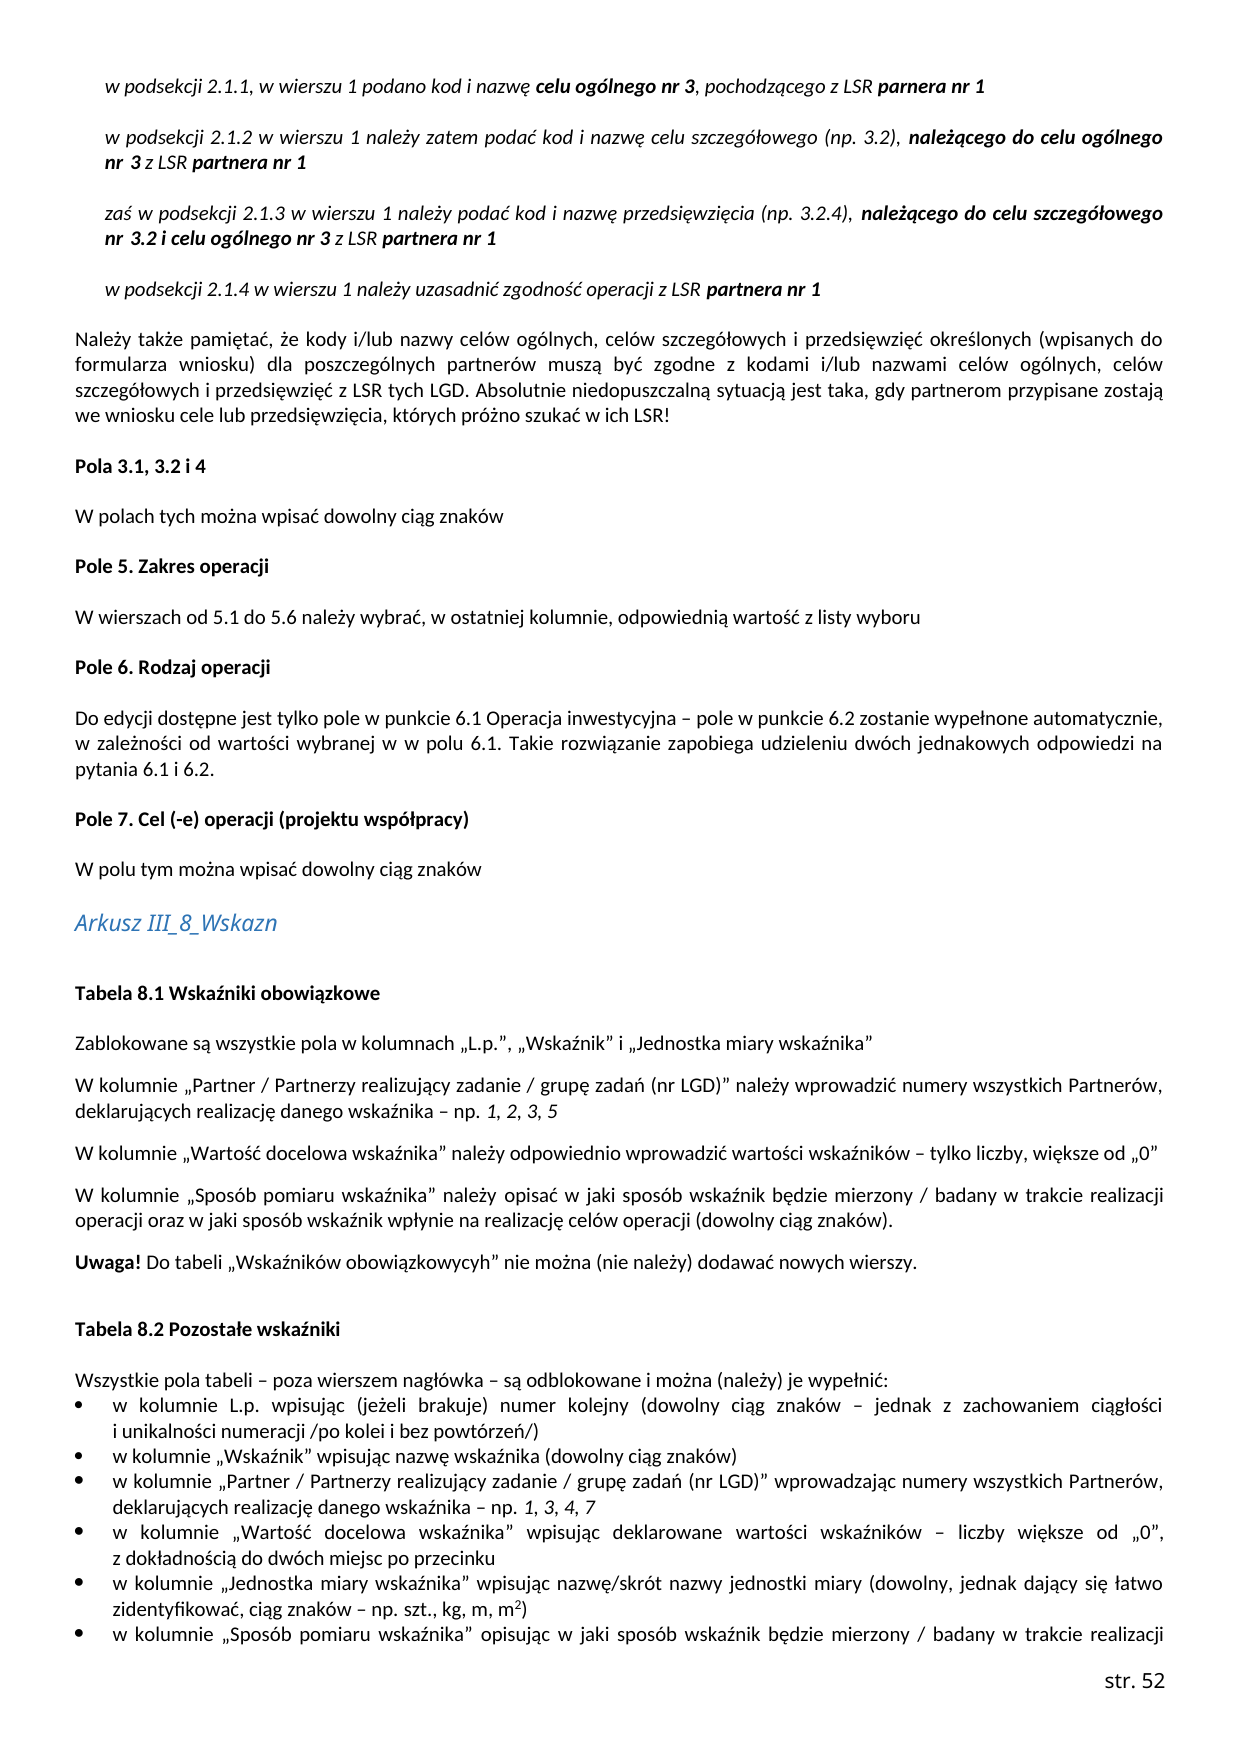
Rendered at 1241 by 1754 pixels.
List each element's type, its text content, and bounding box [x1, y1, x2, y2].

list w kolumnie „Wartość docelowa wskaźnika” wpisując deklarowane wartości wskaźników – liczby większe od „0”, z dokładnością do dwóch miejsc po przecinku [75, 1519, 1165, 1570]
text Należy także pamiętać, że kody i/lub nazwy celów ogólnych, celów szczegółowych i przedsięwzięć określonych (wpisanych do formularza wniosku) dla poszczególnych partnerów muszą być zgodne z kodami i/lub nazwami celów ogólnych, celów szczegółowych i przedsięwzięć z LSR tych LGD. Absolutnie niedopuszczalną sytuacją jest taka, gdy partnerom przypisane zostają we wniosku cele lub przedsięwzięcia, których próżno szukać w ich LSR! [75, 326, 1165, 428]
text Pola 3.1, 3.2 i 4 [75, 453, 1165, 478]
list Wszystkie pola tabeli – poza wierszem nagłówka – są odblokowane i można (należy) je wypełnić: [75, 1367, 1165, 1392]
text w podsekcji 2.1.2 w wierszu 1 należy zatem podać kod i nazwę celu szczegółowego (np. 3.2), należącego do celu ogólnego nr 3 z LSR partnera nr 1 [104, 124, 1165, 175]
text Pole 5. Zakres operacji [75, 554, 1165, 579]
text Do edycji dostępne jest tylko pole w punkcie 6.1 Operacja inwestycyjna – pole w punkcie 6.2 zostanie wypełnone automatycznie, w zależności od wartości wybranej w w polu 6.1. Takie rozwiązanie zapobiega udzieleniu dwóch jednakowych odpowiedzi na pytania 6.1 i 6.2. [75, 705, 1165, 781]
list w kolumnie „Jednostka miary wskaźnika” wpisując nazwę/skrót nazwy jednostki miary (dowolny, jednak dający się łatwo zidentyfikować, ciąg znaków – np. szt., kg, m, m2) [75, 1570, 1165, 1621]
list w kolumnie L.p. wpisując (jeżeli brakuje) numer kolejny (dowolny ciąg znaków – jednak z zachowaniem ciągłości i unikalności numeracji /po kolei i bez powtórzeń/) [75, 1392, 1165, 1443]
list w kolumnie „Wskaźnik” wpisując nazwę wskaźnika (dowolny ciąg znaków) [75, 1443, 1165, 1469]
text w podsekcji 2.1.4 w wierszu 1 należy uzasadnić zgodność operacji z LSR partnera nr 1 [104, 276, 1165, 301]
text W kolumnie „Wartość docelowa wskaźnika” należy odpowiednio wprowadzić wartości wskaźników – tylko liczby, większe od „0” [75, 1140, 1165, 1165]
text W kolumnie „Sposób pomiaru wskaźnika” należy opisać w jaki sposób wskaźnik będzie mierzony / badany w trakcie realizacji operacji oraz w jaki sposób wskaźnik wpłynie na realizację celów operacji (dowolny ciąg znaków). [75, 1182, 1165, 1233]
text Pole 7. Cel (-e) operacji (projektu współpracy) [75, 806, 1165, 832]
text W polu tym można wpisać dowolny ciąg znaków [75, 857, 1165, 882]
text W wierszach od 5.1 do 5.6 należy wybrać, w ostatniej kolumnie, odpowiednią wartość z listy wyboru [75, 604, 1165, 629]
text W polach tych można wpisać dowolny ciąg znaków [75, 503, 1165, 529]
list w kolumnie „Partner / Partnerzy realizujący zadanie / grupę zadań (nr LGD)” wprowadzając numery wszystkich Partnerów, deklarujących realizację danego wskaźnika – np. 1, 3, 4, 7 [75, 1469, 1165, 1519]
list Tabela 8.2 Pozostałe wskaźniki [75, 1317, 1165, 1342]
list w kolumnie „Sposób pomiaru wskaźnika” opisując w jaki sposób wskaźnik będzie mierzony / badany w trakcie realizacji [75, 1621, 1165, 1647]
text W kolumnie „Partner / Partnerzy realizujący zadanie / grupę zadań (nr LGD)” należy wprowadzić numery wszystkich Partnerów, deklarujących realizację danego wskaźnika – np. 1, 2, 3, 5 [75, 1072, 1165, 1123]
text Pole 6. Rodzaj operacji [75, 654, 1165, 680]
subtitle Arkusz III_8_Wskazn [75, 907, 1165, 938]
text Uwaga! Do tabeli „Wskaźników obowiązkowycyh” nie można (nie należy) dodawać nowych wierszy. [75, 1249, 1165, 1275]
text zaś w podsekcji 2.1.3 w wierszu 1 należy podać kod i nazwę przedsięwzięcia (np. 3.2.4), należącego do celu szczegółowego nr 3.2 i celu ogólnego nr 3 z LSR partnera nr 1 [104, 200, 1165, 251]
text w podsekcji 2.1.1, w wierszu 1 podano kod i nazwę celu ogólnego nr 3, pochodzącego z LSR parnera nr 1 [104, 74, 1165, 99]
text Zablokowane są wszystkie pola w kolumnach „L.p.”, „Wskaźnik” i „Jednostka miary wskaźnika” [75, 1030, 1165, 1056]
list Tabela 8.1 Wskaźniki obowiązkowe [75, 980, 1165, 1005]
